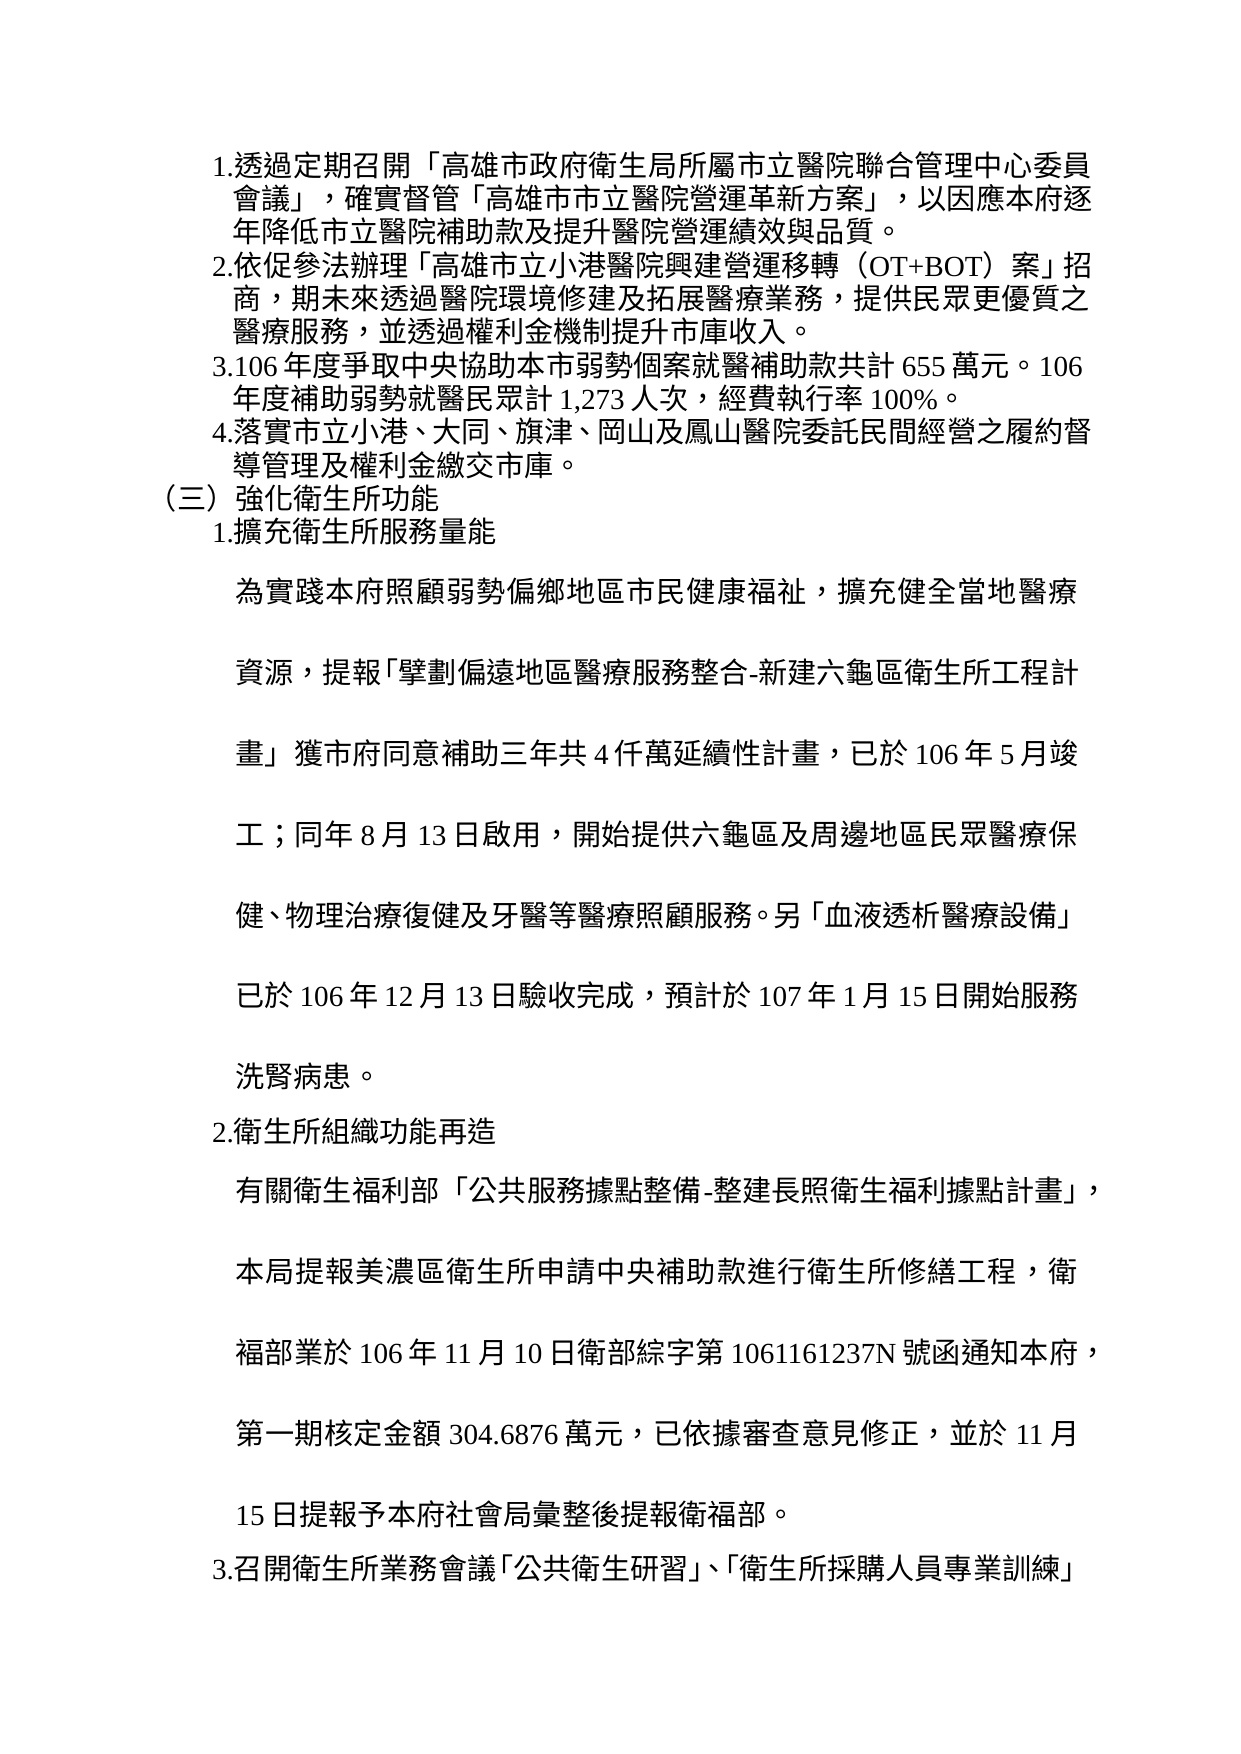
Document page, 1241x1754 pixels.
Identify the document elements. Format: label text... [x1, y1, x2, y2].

text （三）強化衛生所功能 [148, 483, 1092, 516]
text 有關衛生福利部「公共服務據點整備-整建長照衛生福利據點計畫」，本局提報美濃區衛生所申請中央補助款進行衛生所修繕工程，衛褔部業於106年11月10日衛部綜字第1061161237N號函通知本府，第一期核定金額304.6876萬元，已依據審查意見修正，並於11月15日提報予本府社會局彙整後提報衛福部。 [235, 1149, 1079, 1553]
text 為實踐本府照顧弱勢偏鄉地區市民健康福祉，擴充健全當地醫療資源，提報「擘劃偏遠地區醫療服務整合-新建六龜區衛生所工程計畫」獲市府同意補助三年共4仟萬延續性計畫，已於106年5月竣工；同年8月13日啟用，開始提供六龜區及周邊地區民眾醫療保健、物理治療復健及牙醫等醫療照顧服務。另「血液透析醫療設備」已於106年12月13日驗收完成，預計於107年1月15日開始服務洗腎病患。 [235, 549, 1079, 1115]
text 2.衛生所組織功能再造 [212, 1115, 1092, 1149]
text 1.擴充衛生所服務量能 [212, 516, 1092, 549]
text 4.落實市立小港、大同、旗津、岡山及鳳山醫院委託民間經營之履約督導管理及權利金繳交市庫。 [212, 416, 1092, 483]
text 1.透過定期召開「高雄市政府衛生局所屬市立醫院聯合管理中心委員會議」，確實督管「高雄市市立醫院營運革新方案」，以因應本府逐年降低市立醫院補助款及提升醫院營運績效與品質。 [212, 149, 1092, 249]
text 3.106年度爭取中央協助本市弱勢個案就醫補助款共計655萬元。106年度補助弱勢就醫民眾計1,273人次，經費執行率100%。 [212, 349, 1092, 416]
text 3.召開衛生所業務會議「公共衛生研習」、「衛生所採購人員專業訓練」、「衛生所人員獎勵金發給規定教育訓練」等研習，共3場次，計130人次參與。 [212, 1553, 1092, 1586]
text 2.依促參法辦理「高雄市立小港醫院興建營運移轉（OT+BOT）案」招商，期未來透過醫院環境修建及拓展醫療業務，提供民眾更優質之醫療服務，並透過權利金機制提升市庫收入。 [212, 249, 1092, 349]
